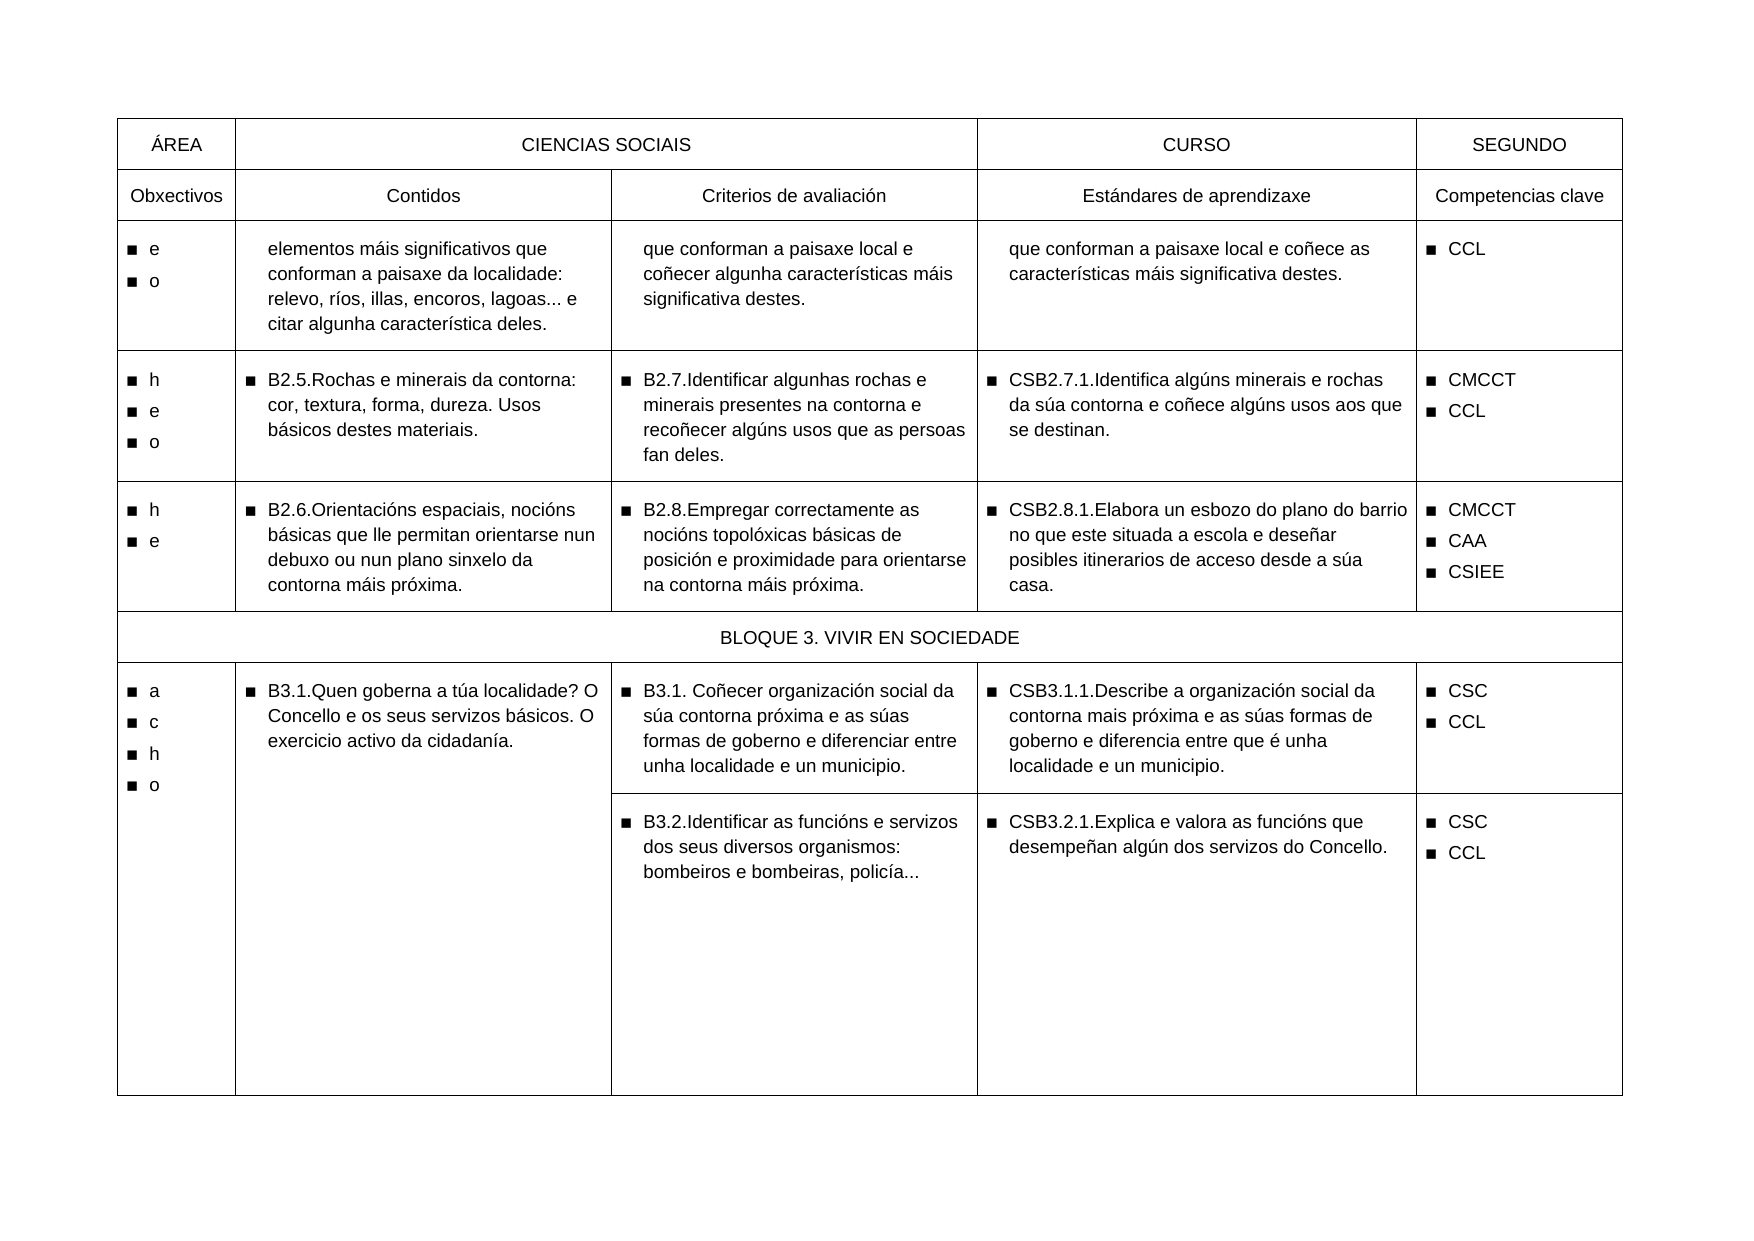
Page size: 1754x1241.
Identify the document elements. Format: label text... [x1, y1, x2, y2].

table_cell Competencias clave [1417, 170, 1622, 220]
table_header ÁREA [118, 119, 235, 169]
table_cell BLOQUE 3. VIVIR EN SOCIEDADE [118, 612, 1622, 662]
table_cell CMCCT CCL [1417, 221, 1622, 350]
table_cell elementos máis significativos que conforman a paisaxe da localidade: relevo, ríos, illas, encoros, lagoas... e citar algunha característica deles. [236, 221, 611, 350]
table_cell h e [118, 482, 235, 611]
table_cell Estándares de aprendizaxe [978, 170, 1416, 220]
table_cell CMCCT CCL [1417, 351, 1622, 481]
table_cell B2.7.Identificar algunhas rochas e minerais presentes na contorna e recoñecer algúns usos que as persoas fan deles. [612, 351, 977, 481]
table_cell B3.1.Quen goberna a túa localidade? O Concello e os seus servizos básicos. O exercicio activo da cidadanía. [236, 663, 611, 1095]
table_cell h e o [118, 221, 235, 350]
table_header CURSO [978, 119, 1416, 169]
table_cell que conforman a paisaxe local e coñecer algunha características máis significativa destes. [612, 221, 977, 350]
table_cell CMCCT CAA CSIEE [1417, 482, 1622, 611]
table_cell CSB3.2.1.Explica e valora as funcións que desempeñan algún dos servizos do Concello. [978, 794, 1416, 1095]
table_cell CSB2.8.1.Elabora un esbozo do plano do barrio no que este situada a escola e deseñar posibles itinerarios de acceso desde a súa casa. [978, 482, 1416, 611]
table_header CIENCIAS SOCIAIS [236, 119, 977, 169]
table_cell h e o [118, 351, 235, 481]
table_cell que conforman a paisaxe local e coñece as características máis significativa destes. [978, 221, 1416, 350]
table_cell B2.8.Empregar correctamente as nocións topolóxicas básicas de posición e proximidade para orientarse na contorna máis próxima. [612, 482, 977, 611]
table_cell Obxectivos [118, 170, 235, 220]
table_cell CSC CCL [1417, 663, 1622, 793]
table_cell B3.1. Coñecer organización social da súa contorna próxima e as súas formas de goberno e diferenciar entre unha localidade e un municipio. [612, 663, 977, 793]
table_cell B2.6.Orientacións espaciais, nocións básicas que lle permitan orientarse nun debuxo ou nun plano sinxelo da contorna máis próxima. [236, 482, 611, 611]
table_cell B2.5.Rochas e minerais da contorna: cor, textura, forma, dureza. Usos básicos destes materiais. [236, 351, 611, 481]
table_cell CSB3.1.1.Describe a organización social da contorna mais próxima e as súas formas de goberno e diferencia entre que é unha localidade e un municipio. [978, 663, 1416, 793]
table_cell CSC CCL [1417, 794, 1622, 1095]
table_cell Criterios de avaliación [612, 170, 977, 220]
table_cell B3.2.Identificar as funcións e servizos dos seus diversos organismos: bombeiros e bombeiras, policía... [612, 794, 977, 1095]
table_cell CSB2.7.1.Identifica algúns minerais e rochas da súa contorna e coñece algúns usos aos que se destinan. [978, 351, 1416, 481]
table_header SEGUNDO [1417, 119, 1622, 169]
table_cell a c h o [118, 663, 235, 1095]
table_cell Contidos [236, 170, 611, 220]
